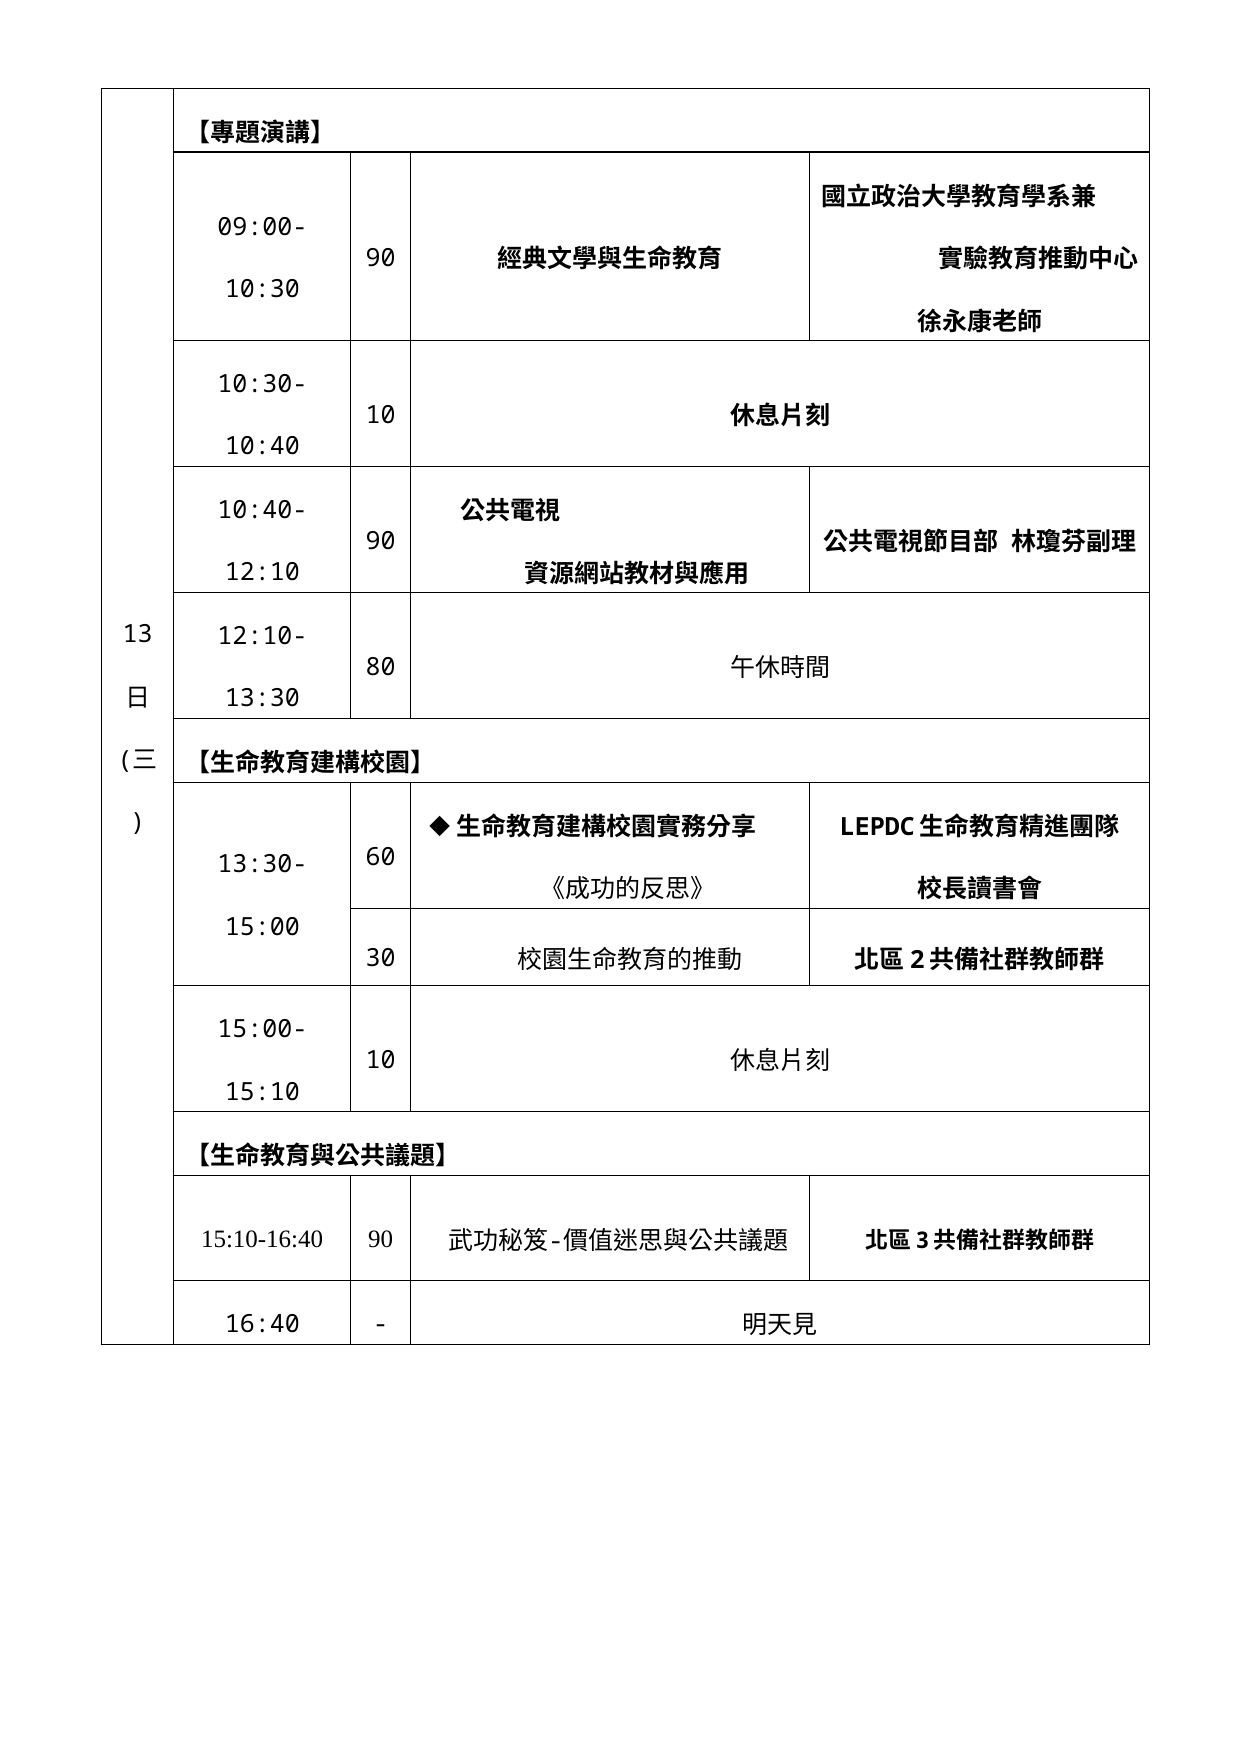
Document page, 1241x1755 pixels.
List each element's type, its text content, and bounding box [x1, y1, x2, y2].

table_cell 12:10-13:30 [174, 593, 350, 718]
table_cell 校園生命教育的推動 [411, 909, 809, 985]
table_cell 90 [351, 1176, 410, 1280]
table_cell 休息片刻 [411, 986, 1149, 1111]
table_cell 生命教育建構校園實務分享 《成功的反思》 [411, 783, 809, 908]
table_cell 北區2共備社群教師群 [810, 909, 1149, 985]
table_cell 16:40 [174, 1281, 350, 1344]
table_cell 90 [351, 467, 410, 592]
table_cell 午休時間 [411, 593, 1149, 718]
table_cell 武功秘笈-價值迷思與公共議題 [411, 1176, 809, 1280]
table_cell 80 [351, 593, 410, 718]
table_cell 13 日(三) [102, 89, 173, 1344]
table_cell 10 [351, 341, 410, 466]
table_cell 15:10-16:40 [174, 1176, 350, 1280]
table_cell 公共電視節目部 林瓊芬副理 [810, 467, 1149, 592]
table_cell 10:30-10:40 [174, 341, 350, 466]
table_cell 09:00-10:30 [174, 153, 350, 340]
table_cell 10 [351, 986, 410, 1111]
table_cell - [351, 1281, 410, 1344]
table_cell 國立政治大學教育學系兼 實驗教育推動中心 徐永康老師 [810, 153, 1149, 340]
table_cell 30 [351, 909, 410, 985]
table_cell 休息片刻 [411, 341, 1149, 466]
table_cell 60 [351, 783, 410, 908]
table_cell 北區3共備社群教師群 [810, 1176, 1149, 1280]
table_cell 明天見 [411, 1281, 1149, 1344]
table_cell 公共電視 資源網站教材與應用 [411, 467, 809, 592]
table_cell LEPDC生命教育精進團隊 校長讀書會 [810, 783, 1149, 908]
table_cell 【生命教育建構校園】 [174, 719, 1149, 782]
table_cell 10:40-12:10 [174, 467, 350, 592]
table_cell 15:00-15:10 [174, 986, 350, 1111]
table_cell 【專題演講】 [174, 89, 1149, 151]
table_cell 經典文學與生命教育 [411, 153, 809, 340]
table_cell 13:30-15:00 [174, 783, 350, 985]
table_cell 90 [351, 153, 410, 340]
table_cell 【生命教育與公共議題】 [174, 1112, 1149, 1174]
